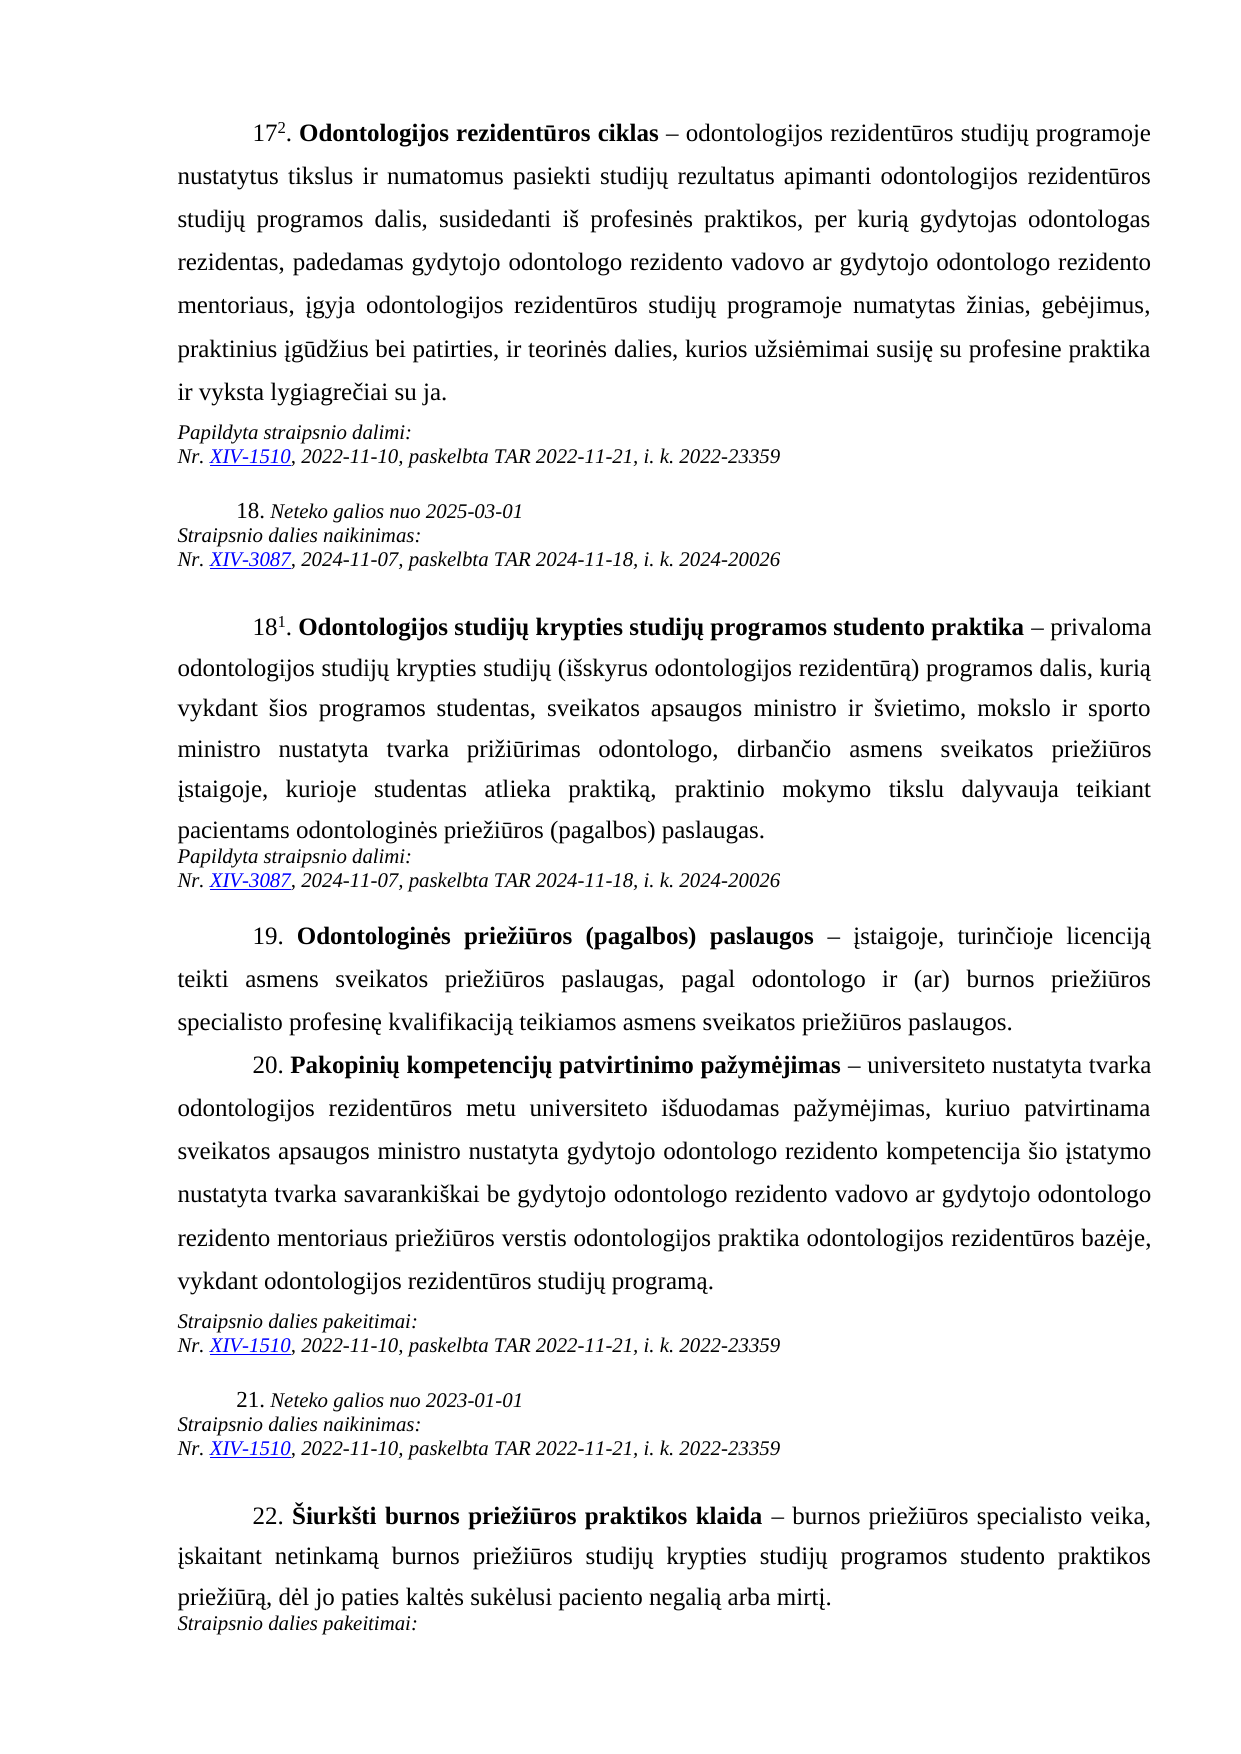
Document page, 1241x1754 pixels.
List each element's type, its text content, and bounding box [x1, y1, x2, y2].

text 18. Neteko galios nuo 2025-03-01 [177, 497, 1152, 523]
text 19. Odontologinės priežiūros (pagalbos) paslaugos – įstaigoje, turinčioje licenciją teikti asmens sveikatos priežiūros paslaugas, pagal odontologo ir (ar) burnos priežiūros specialisto profesinę kvalifikaciją teikiamos asmens sveikatos priežiūros paslaugos. [177, 921, 1152, 1036]
text Straipsnio dalies naikinimas: [177, 1412, 1152, 1436]
text Straipsnio dalies pakeitimai: [177, 1611, 1152, 1635]
text Nr. XIV-1510, 2022-11-10, paskelbta TAR 2022-11-21, i. k. 2022-23359 [177, 1436, 1152, 1460]
text Papildyta straipsnio dalimi: [177, 844, 1152, 868]
text Nr. XIV-3087, 2024-11-07, paskelbta TAR 2024-11-18, i. k. 2024-20026 [177, 868, 1152, 892]
text Papildyta straipsnio dalimi: [177, 420, 1152, 444]
text Nr. XIV-3087, 2024-11-07, paskelbta TAR 2024-11-18, i. k. 2024-20026 [177, 547, 1152, 571]
text Straipsnio dalies naikinimas: [177, 523, 1152, 547]
text 181. Odontologijos studijų krypties studijų programos studento praktika – privaloma odontologijos studijų krypties studijų (išskyrus odontologijos rezidentūrą) programos dalis, kurią vykdant šios programos studentas, sveikatos apsaugos ministro ir švietimo, mokslo ir sporto ministro nustatyta tvarka prižiūrimas odontologo, dirbančio asmens sveikatos priežiūros įstaigoje, kurioje studentas atlieka praktiką, praktinio mokymo tikslu dalyvauja teikiant pacientams odontologinės priežiūros (pagalbos) paslaugas. [177, 600, 1152, 844]
text 20. Pakopinių kompetencijų patvirtinimo pažymėjimas – universiteto nustatyta tvarka odontologijos rezidentūros metu universiteto išduodamas pažymėjimas, kuriuo patvirtinama sveikatos apsaugos ministro nustatyta gydytojo odontologo rezidento kompetencija šio įstatymo nustatyta tvarka savarankiškai be gydytojo odontologo rezidento vadovo ar gydytojo odontologo rezidento mentoriaus priežiūros verstis odontologijos praktika odontologijos rezidentūros bazėje, vykdant odontologijos rezidentūros studijų programą. [177, 1050, 1152, 1294]
text Nr. XIV-1510, 2022-11-10, paskelbta TAR 2022-11-21, i. k. 2022-23359 [177, 1333, 1152, 1357]
text 172. Odontologijos rezidentūros ciklas – odontologijos rezidentūros studijų programoje nustatytus tikslus ir numatomus pasiekti studijų rezultatus apimanti odontologijos rezidentūros studijų programos dalis, susidedanti iš profesinės praktikos, per kurią gydytojas odontologas rezidentas, padedamas gydytojo odontologo rezidento vadovo ar gydytojo odontologo rezidento mentoriaus, įgyja odontologijos rezidentūros studijų programoje numatytas žinias, gebėjimus, praktinius įgūdžius bei patirties, ir teorinės dalies, kurios užsiėmimai susiję su profesine praktika ir vyksta lygiagrečiai su ja. [177, 118, 1152, 406]
text Nr. XIV-1510, 2022-11-10, paskelbta TAR 2022-11-21, i. k. 2022-23359 [177, 444, 1152, 468]
text 21. Neteko galios nuo 2023-01-01 [177, 1386, 1152, 1412]
text Straipsnio dalies pakeitimai: [177, 1309, 1152, 1333]
text 22. Šiurkšti burnos priežiūros praktikos klaida – burnos priežiūros specialisto veika, įskaitant netinkamą burnos priežiūros studijų krypties studijų programos studento praktikos priežiūrą, dėl jo paties kaltės sukėlusi paciento negalią arba mirtį. [177, 1489, 1152, 1611]
